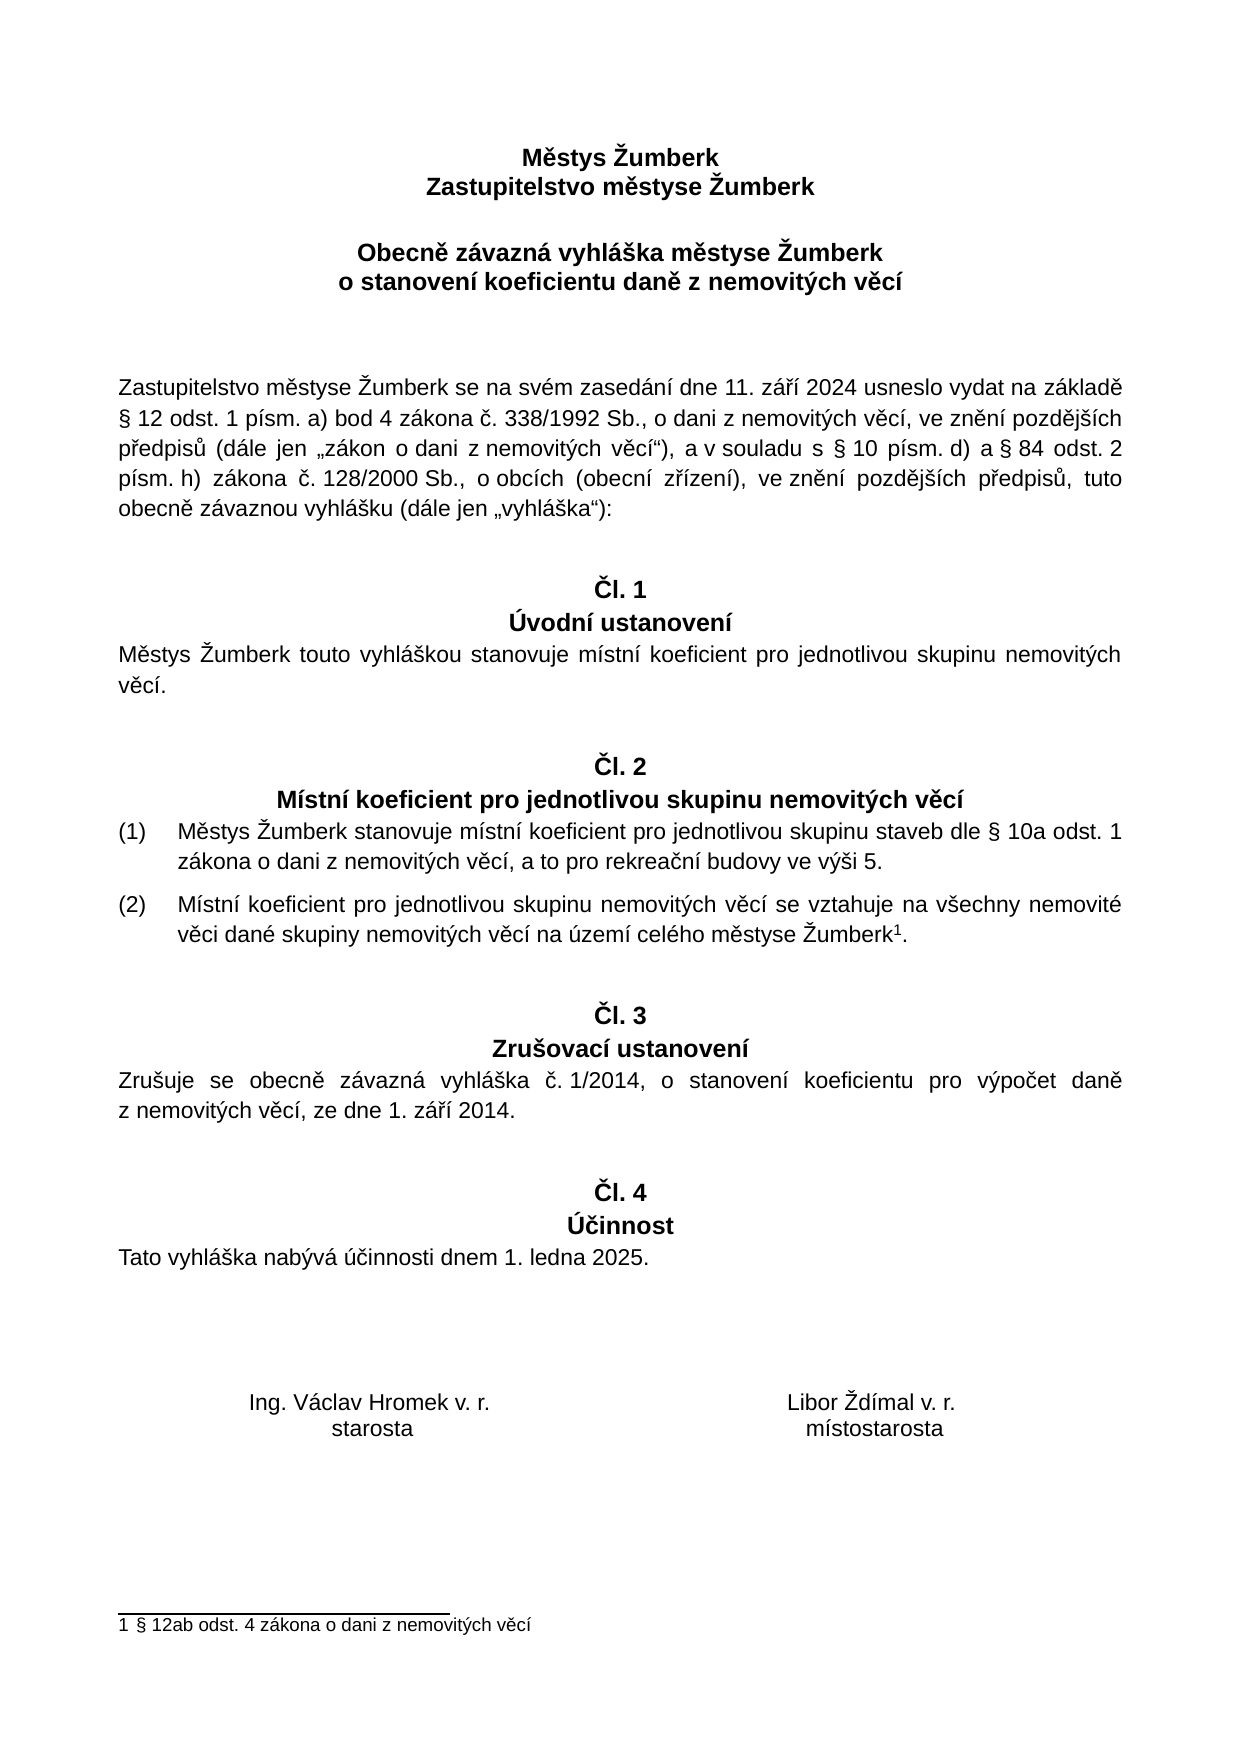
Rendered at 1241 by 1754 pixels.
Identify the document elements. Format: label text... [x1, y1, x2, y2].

text Městys Žumberk touto vyhláškou stanovuje místní koeficient pro jednotlivou skupinu nemovitých věcí. [118, 641, 1122, 698]
list § 12ab odst. 4 zákona o dani z nemovitých věcí [118, 1614, 1122, 1635]
subtitle Čl. 3 Zrušovací ustanovení [118, 1001, 1122, 1063]
text Zrušuje se obecně závazná vyhláška č. 1/2014, o stanovení koeficientu pro výpočet daně z nemovitých věcí, ze dne 1. září 2014. [118, 1067, 1122, 1124]
subtitle Čl. 2 Místní koeficient pro jednotlivou skupinu nemovitých věcí [118, 752, 1122, 813]
text Městys Žumberk Zastupitelstvo městyse Žumberk [118, 143, 1122, 201]
table_header Libor Ždímal v. r. místostarosta [620, 1329, 1122, 1447]
table_header Ing. Václav Hromek v. r. starosta [118, 1329, 620, 1447]
list Místní koeficient pro jednotlivou skupinu nemovitých věcí se vztahuje na všechny nemovité věci dané skupiny nemovitých věcí na území celého městyse Žumberk. [118, 891, 1122, 947]
subtitle Obecně závazná vyhláška městyse Žumberk o stanovení koeficientu daně z nemovitých věcí [118, 238, 1122, 295]
list Městys Žumberk stanovuje místní koeficient pro jednotlivou skupinu staveb dle § 10a odst. 1 zákona o dani z nemovitých věcí, a to pro rekreační budovy ve výši 5. [118, 818, 1122, 874]
text Zastupitelstvo městyse Žumberk se na svém zasedání dne 11. září 2024 usneslo vydat na základě § 12 odst. 1 písm. a) bod 4 zákona č. 338/1992 Sb., o dani z nemovitých věcí, ve znění pozdějších předpisů (dále jen „zákon o dani z nemovitých věcí“), a v souladu s § 10 písm. d) a § 84 odst. 2 písm. h) zákona č. 128/2000 Sb., o obcích (obecní zřízení), ve znění pozdějších předpisů, tuto obecně závaznou vyhlášku (dále jen „vyhláška“): [118, 374, 1122, 521]
text Tato vyhláška nabývá účinnosti dnem 1. ledna 2025. [118, 1244, 1122, 1270]
subtitle Čl. 1 Úvodní ustanovení [118, 575, 1122, 637]
subtitle Čl. 4 Účinnost [118, 1178, 1122, 1239]
